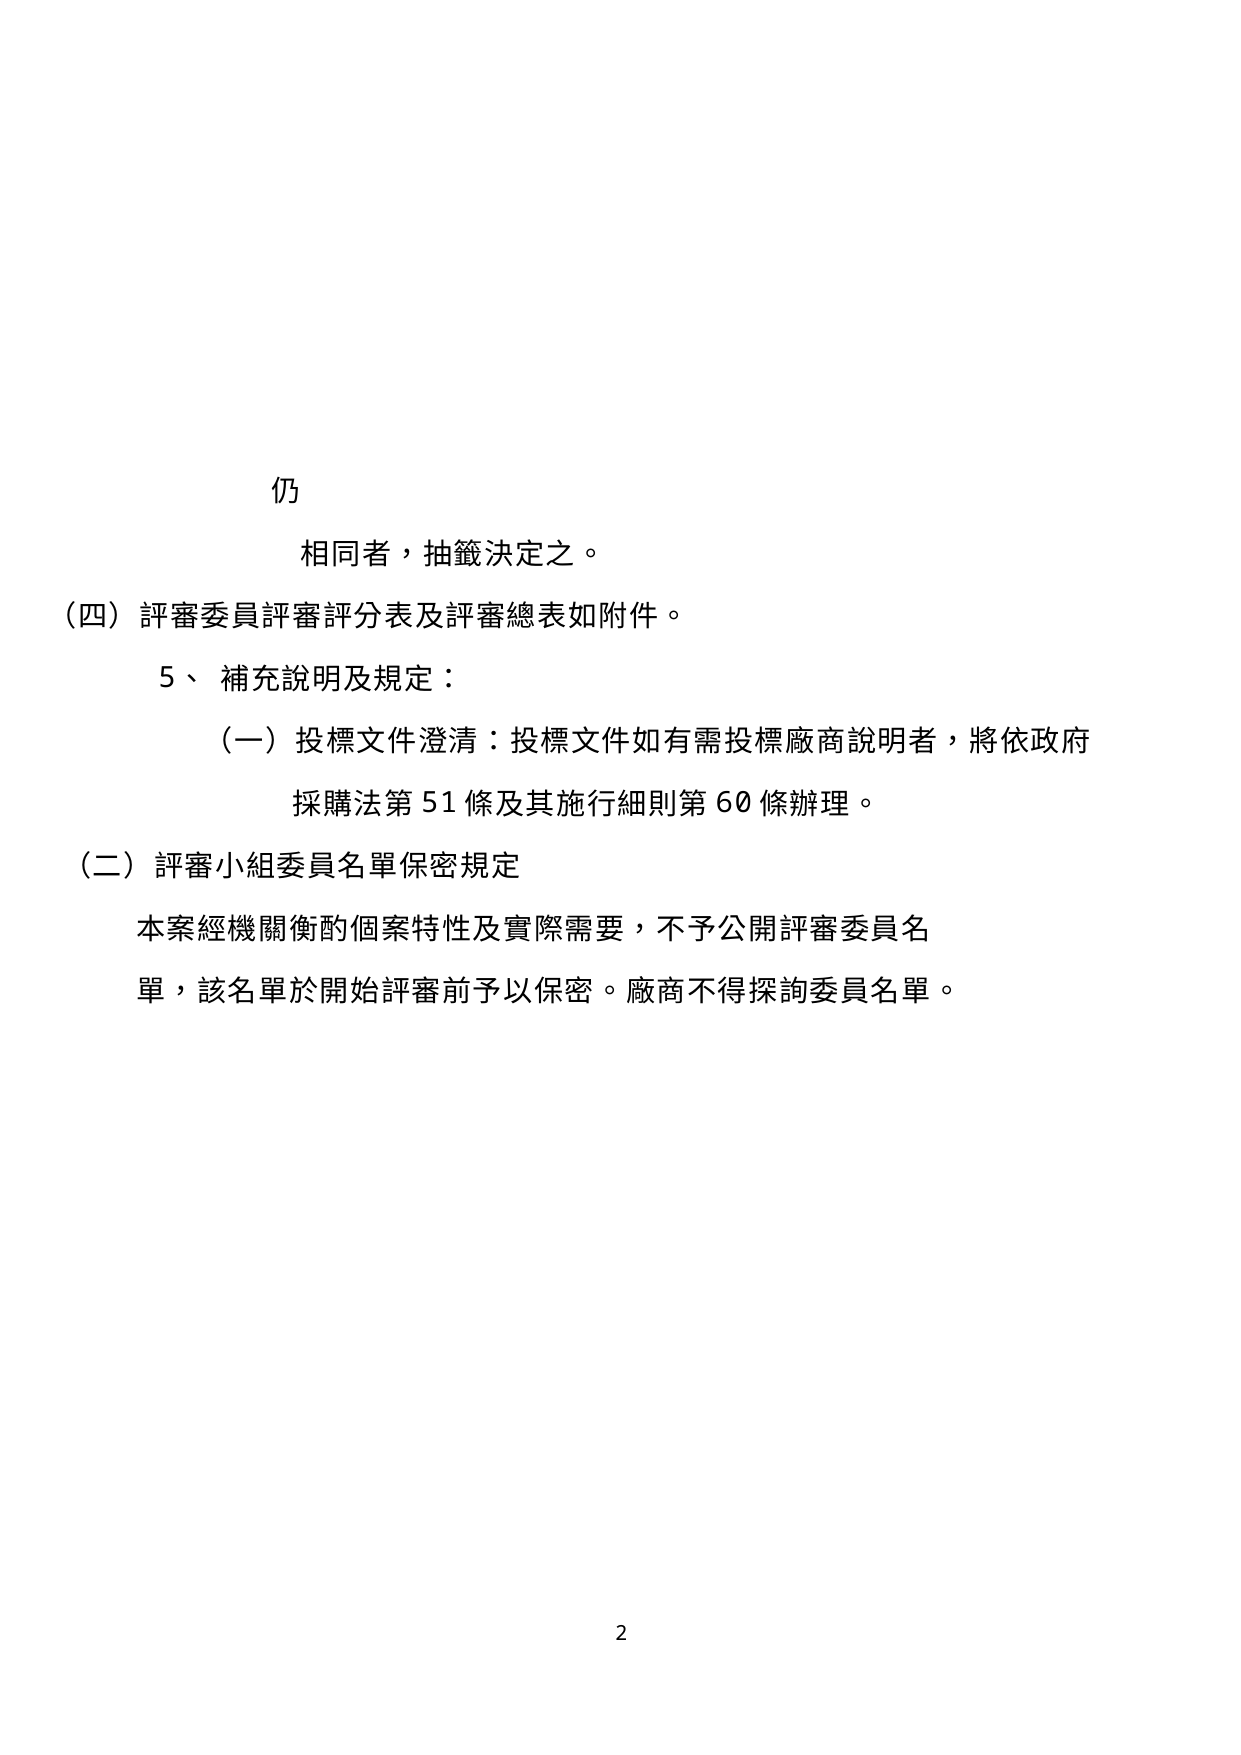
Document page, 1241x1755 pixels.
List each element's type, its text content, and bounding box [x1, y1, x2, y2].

text 本案經機關衡酌個案特性及實際需要，不予公開評審委員名 [130, 885, 1110, 947]
text 相同者，抽籤決定之。 [130, 510, 1110, 572]
list 補充說明及規定： [158, 635, 1110, 697]
text （二）評審小組委員名單保密規定 [62, 822, 1110, 885]
text （四）評審委員評審評分表及評審總表如附件。 [47, 572, 1110, 635]
text （一）投標文件澄清：投標文件如有需投標廠商說明者，將依政府採購法第51條及其施行細則第60條辦理。 [204, 697, 1110, 822]
text 單，該名單於開始評審前予以保密。廠商不得探詢委員名單。 [130, 947, 1110, 1010]
text 仍 [130, 447, 1110, 510]
